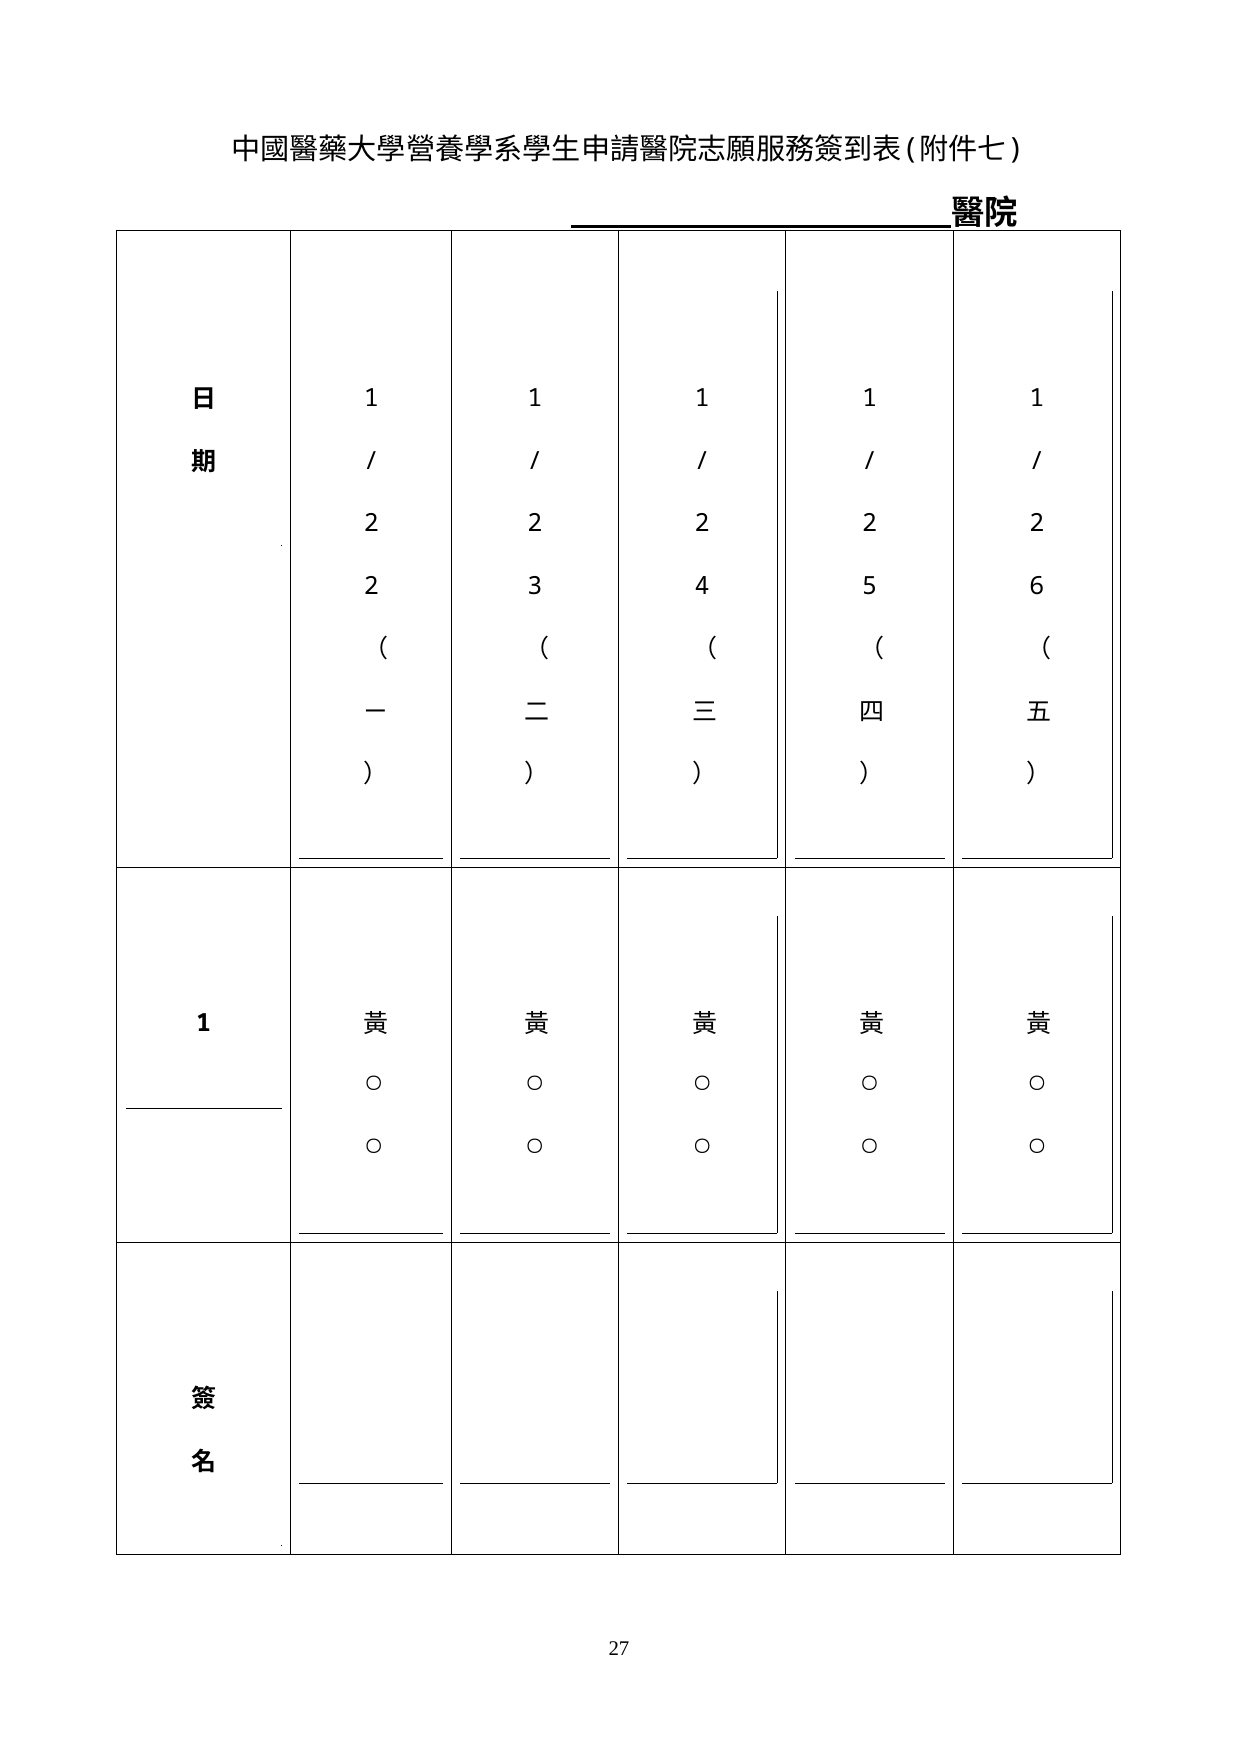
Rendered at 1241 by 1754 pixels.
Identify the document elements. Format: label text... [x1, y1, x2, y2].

table_cell [786, 1243, 953, 1554]
table_cell 黃 [291, 868, 451, 1242]
text 醫院 [131, 168, 1106, 230]
table_header 1/22（ㄧ） [291, 231, 451, 867]
table_cell [291, 1243, 451, 1554]
table_header 1/26（五） [954, 231, 1120, 867]
subtitle 中國醫藥大學營養學系學生申請醫院志願服務簽到表(附件七) [131, 105, 1106, 168]
table_header 1/25（四） [786, 231, 953, 867]
table_cell 黃 [954, 868, 1120, 1242]
table_cell [619, 1243, 785, 1554]
table_cell 黃 [619, 868, 785, 1242]
table_cell 黃 [786, 868, 953, 1242]
table_cell 黃 [452, 868, 618, 1242]
table_cell [954, 1243, 1120, 1554]
table_header 1/23（二） [452, 231, 618, 867]
table_cell 簽名 [117, 1243, 290, 1554]
table_header 日期 [117, 231, 290, 867]
table_cell [452, 1243, 618, 1554]
table_header 1/24（三） [619, 231, 785, 867]
table_cell 1 [117, 868, 290, 1242]
